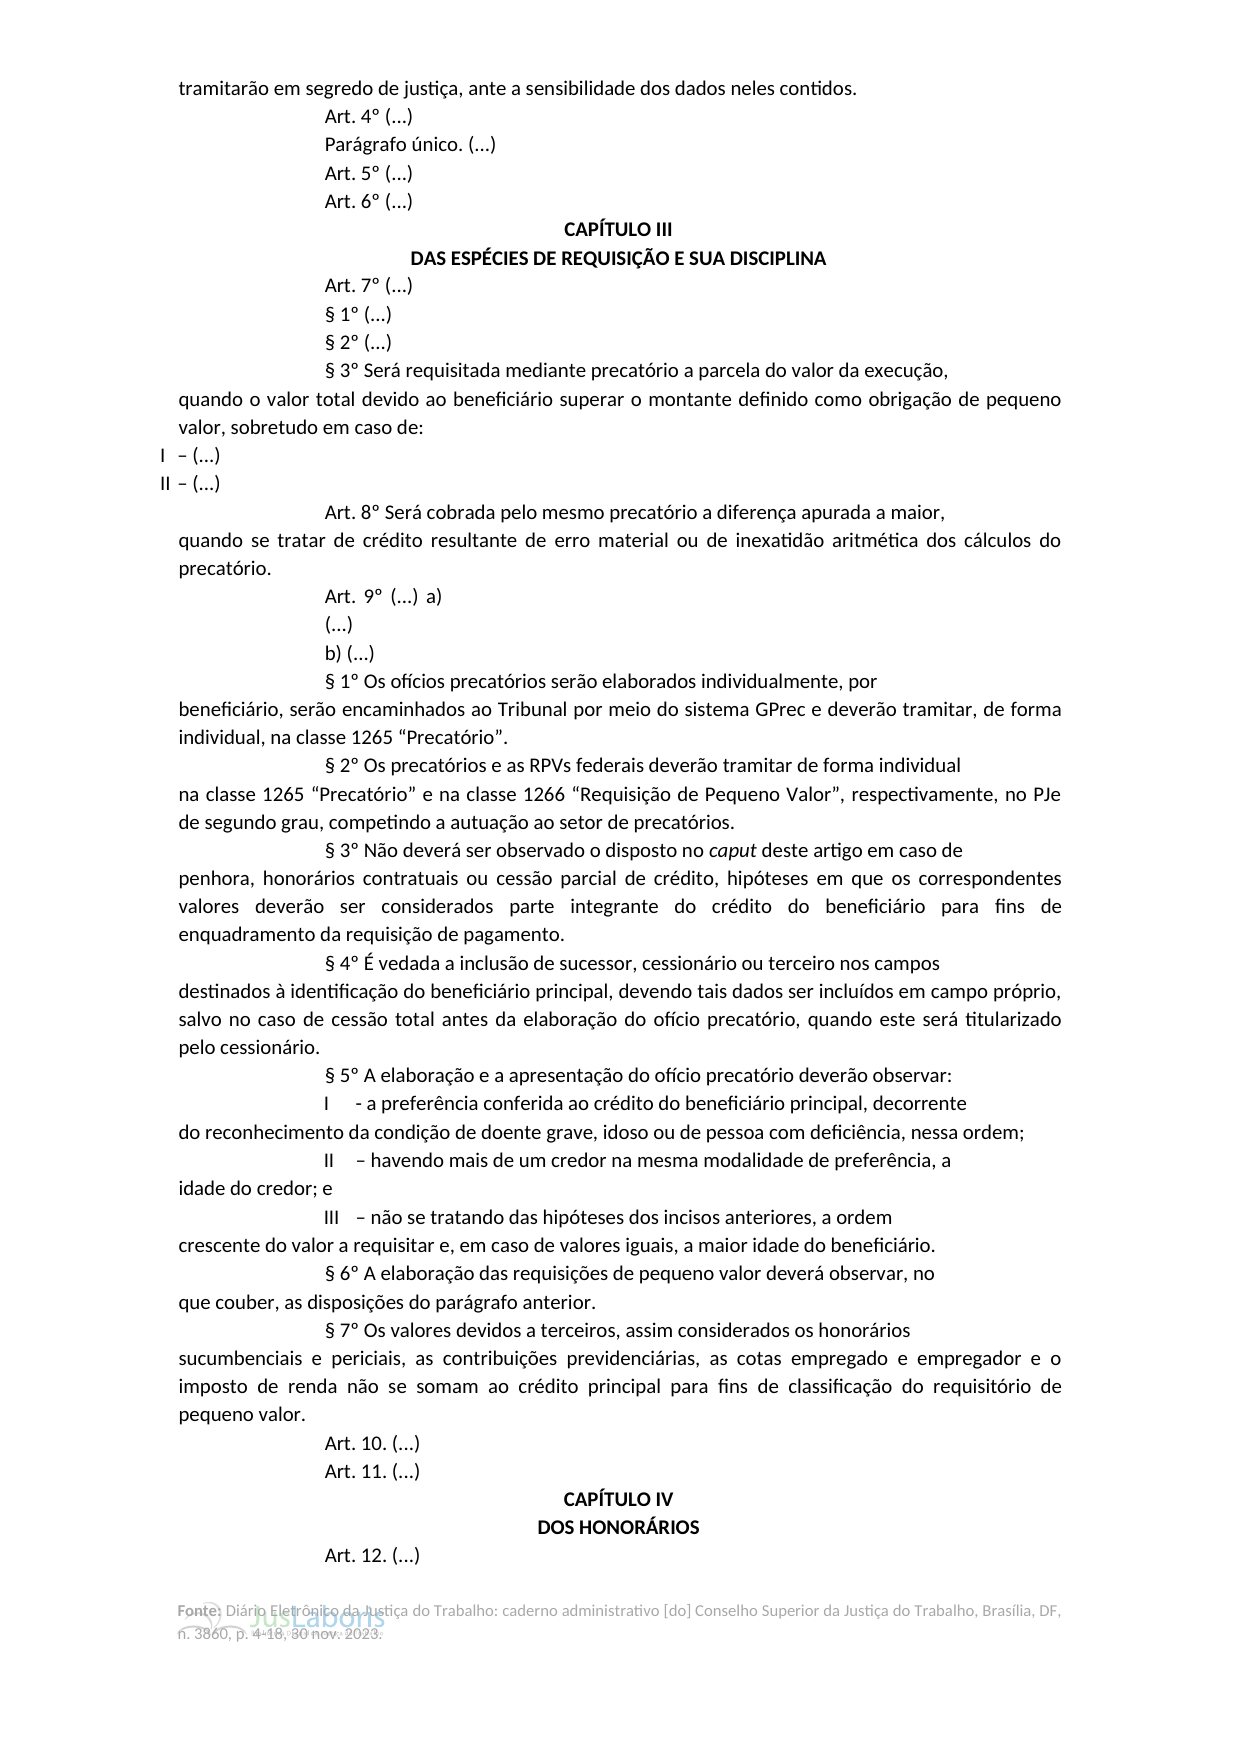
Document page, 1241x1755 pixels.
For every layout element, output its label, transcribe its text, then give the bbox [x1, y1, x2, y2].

text § 3º Não deverá ser observado o disposto no caput deste artigo em caso de [324, 837, 1063, 863]
text que couber, as disposições do parágrafo anterior. [178, 1289, 1063, 1314]
text do reconhecimento da condição de doente grave, idoso ou de pessoa com deficiência, nessa ordem; [178, 1119, 1063, 1144]
text na classe 1265 “Precatório” e na classe 1266 “Requisição de Pequeno Valor”, respectivamente, no PJe de segundo grau, competindo a autuação ao setor de precatórios. [178, 781, 1063, 834]
text tramitarão em segredo de justiça, ante a sensibilidade dos dados neles contidos. [178, 75, 1063, 100]
text Art. 10. (...) [324, 1430, 1063, 1455]
text § 2º Os precatórios e as RPVs federais deverão tramitar de forma individual [324, 753, 1063, 778]
text quando se tratar de crédito resultante de erro material ou de inexatidão aritmética dos cálculos do precatório. [178, 527, 1063, 581]
text § 3º Será requisitada mediante precatório a parcela do valor da execução, [324, 358, 1063, 383]
text Art. 5º (...) [324, 160, 1063, 185]
text Art. 4º (...) [324, 103, 1063, 129]
text b) (...) [324, 640, 1063, 665]
list – (...) [160, 442, 1063, 468]
text CAPÍTULO III [178, 217, 1063, 242]
text CAPÍTULO IV [178, 1486, 1063, 1512]
list – havendo mais de um credor na mesma modalidade de preferência, a [323, 1147, 1063, 1173]
text quando o valor total devido ao beneficiário superar o montante definido como obrigação de pequeno valor, sobretudo em caso de: [178, 386, 1063, 439]
text destinados à identificação do beneficiário principal, devendo tais dados ser incluídos em campo próprio, salvo no caso de cessão total antes da elaboração do ofício precatório, quando este será titularizado pelo cessionário. [178, 978, 1063, 1059]
text DOS HONORÁRIOS [178, 1514, 1063, 1540]
text Art. 12. (...) [324, 1542, 1063, 1568]
text Parágrafo único. (...) [324, 132, 1063, 157]
list - a preferência conferida ao crédito do beneficiário principal, decorrente [323, 1091, 1063, 1116]
text beneficiário, serão encaminhados ao Tribunal por meio do sistema GPrec e deverão tramitar, de forma individual, na classe 1265 “Precatório”. [178, 696, 1063, 750]
text § 1º (...) [324, 301, 1063, 326]
text § 2º (...) [324, 329, 1063, 355]
text Art. 6º (...) [324, 188, 1063, 214]
text Art. 11. (...) [324, 1458, 1063, 1483]
text penhora, honorários contratuais ou cessão parcial de crédito, hipóteses em que os correspondentes valores deverão ser considerados parte integrante do crédito do beneficiário para fins de enquadramento da requisição de pagamento. [178, 866, 1063, 947]
text § 5º A elaboração e a apresentação do ofício precatório deverão observar: [324, 1062, 1063, 1088]
text sucumbenciais e periciais, as contribuições previdenciárias, as cotas empregado e empregador e o imposto de renda não se somam ao crédito principal para fins de classificação do requisitório de pequeno valor. [178, 1346, 1063, 1427]
list – (...) [160, 471, 1063, 496]
text § 1º Os ofícios precatórios serão elaborados individualmente, por [324, 668, 1063, 693]
text idade do credor; e [178, 1176, 1063, 1201]
text Art. 9º (...) a) (...) [324, 583, 442, 637]
text § 7º Os valores devidos a terceiros, assim considerados os honorários [324, 1317, 1063, 1343]
list – não se tratando das hipóteses dos incisos anteriores, a ordem [323, 1204, 1063, 1229]
text Art. 8º Será cobrada pelo mesmo precatório a diferença apurada a maior, [324, 499, 1063, 524]
text crescente do valor a requisitar e, em caso de valores iguais, a maior idade do beneficiário. [178, 1232, 1063, 1258]
text § 6º A elaboração das requisições de pequeno valor deverá observar, no [324, 1261, 1063, 1286]
text Art. 7º (...) [324, 273, 1063, 298]
text DAS ESPÉCIES DE REQUISIÇÃO E SUA DISCIPLINA [178, 245, 1063, 270]
text § 4º É vedada a inclusão de sucessor, cessionário ou terceiro nos campos [324, 950, 1063, 975]
